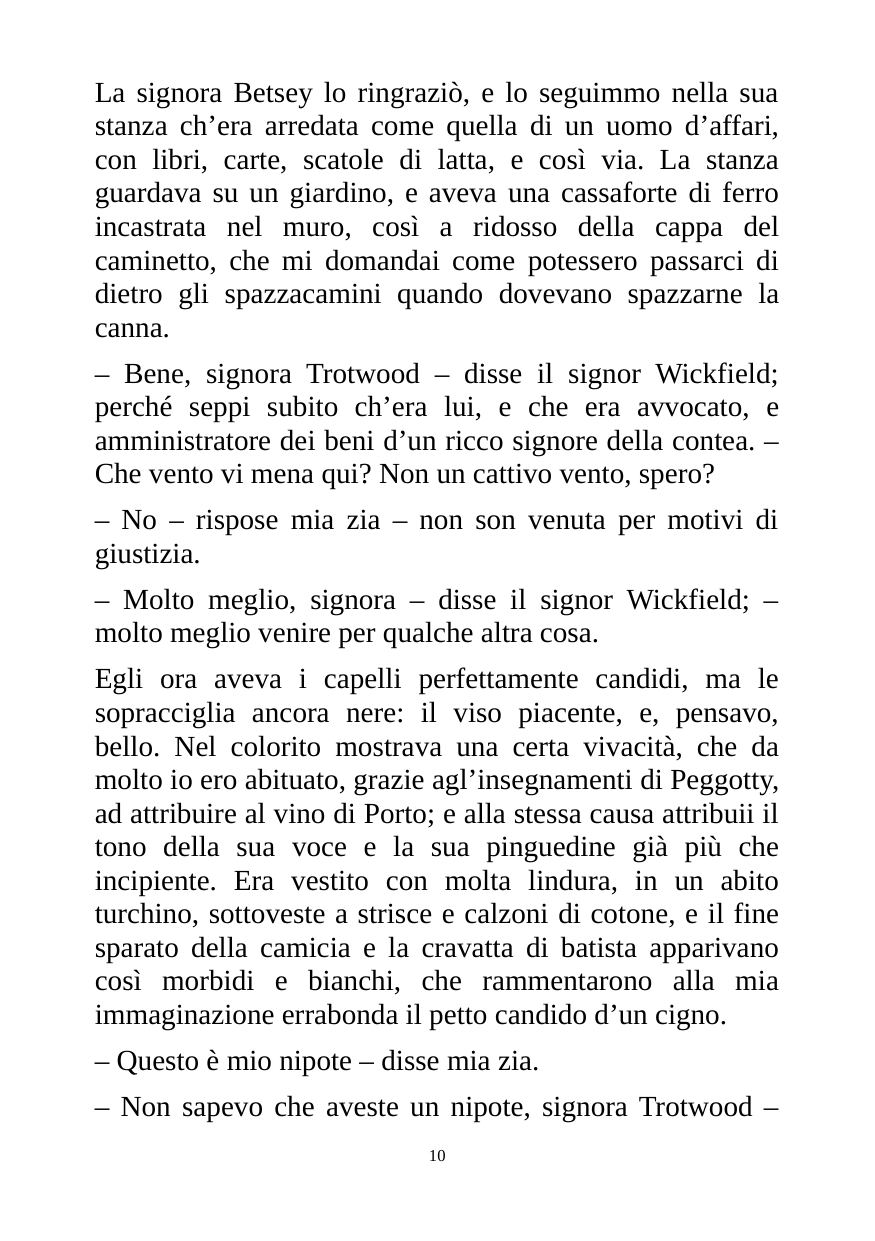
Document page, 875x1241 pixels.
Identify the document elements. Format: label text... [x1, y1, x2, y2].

text – No – rispose mia zia – non son venuta per motivi di giustizia. [94, 502, 779, 569]
text – Molto meglio, signora – disse il signor Wickfield; – molto meglio venire per qualche altra cosa. [94, 582, 779, 649]
text – Questo è mio nipote – disse mia zia. [94, 1043, 779, 1077]
text – Bene, signora Trotwood – disse il signor Wickfield; perché seppi subito ch’era lui, e che era avvocato, e amministratore dei beni d’un ricco signore della contea. – Che vento vi mena qui? Non un cattivo vento, spero? [94, 356, 779, 490]
text – Non sapevo che aveste un nipote, signora Trotwood – [94, 1089, 779, 1123]
text Egli ora aveva i capelli perfettamente candidi, ma le sopracciglia ancora nere: il viso piacente, e, pensavo, bello. Nel colorito mostrava una certa vivacità, che da molto io ero abituato, grazie agl’insegnamenti di Peggotty, ad attribuire al vino di Porto; e alla stessa causa attribuii il tono della sua voce e la sua pinguedine già più che incipiente. Era vestito con molta lindura, in un abito turchino, sottoveste a strisce e calzoni di cotone, e il fine sparato della camicia e la cravatta di batista apparivano così morbidi e bianchi, che rammentarono alla mia immaginazione errabonda il petto candido d’un cigno. [94, 662, 779, 1031]
text La signora Betsey lo ringraziò, e lo seguimmo nella sua stanza ch’era arredata come quella di un uomo d’affari, con libri, carte, scatole di latta, e così via. La stanza guardava su un giardino, e aveva una cassaforte di ferro incastrata nel muro, così a ridosso della cappa del caminetto, che mi domandai come potessero passarci di dietro gli spazzacamini quando dovevano spazzarne la canna. [94, 75, 779, 343]
